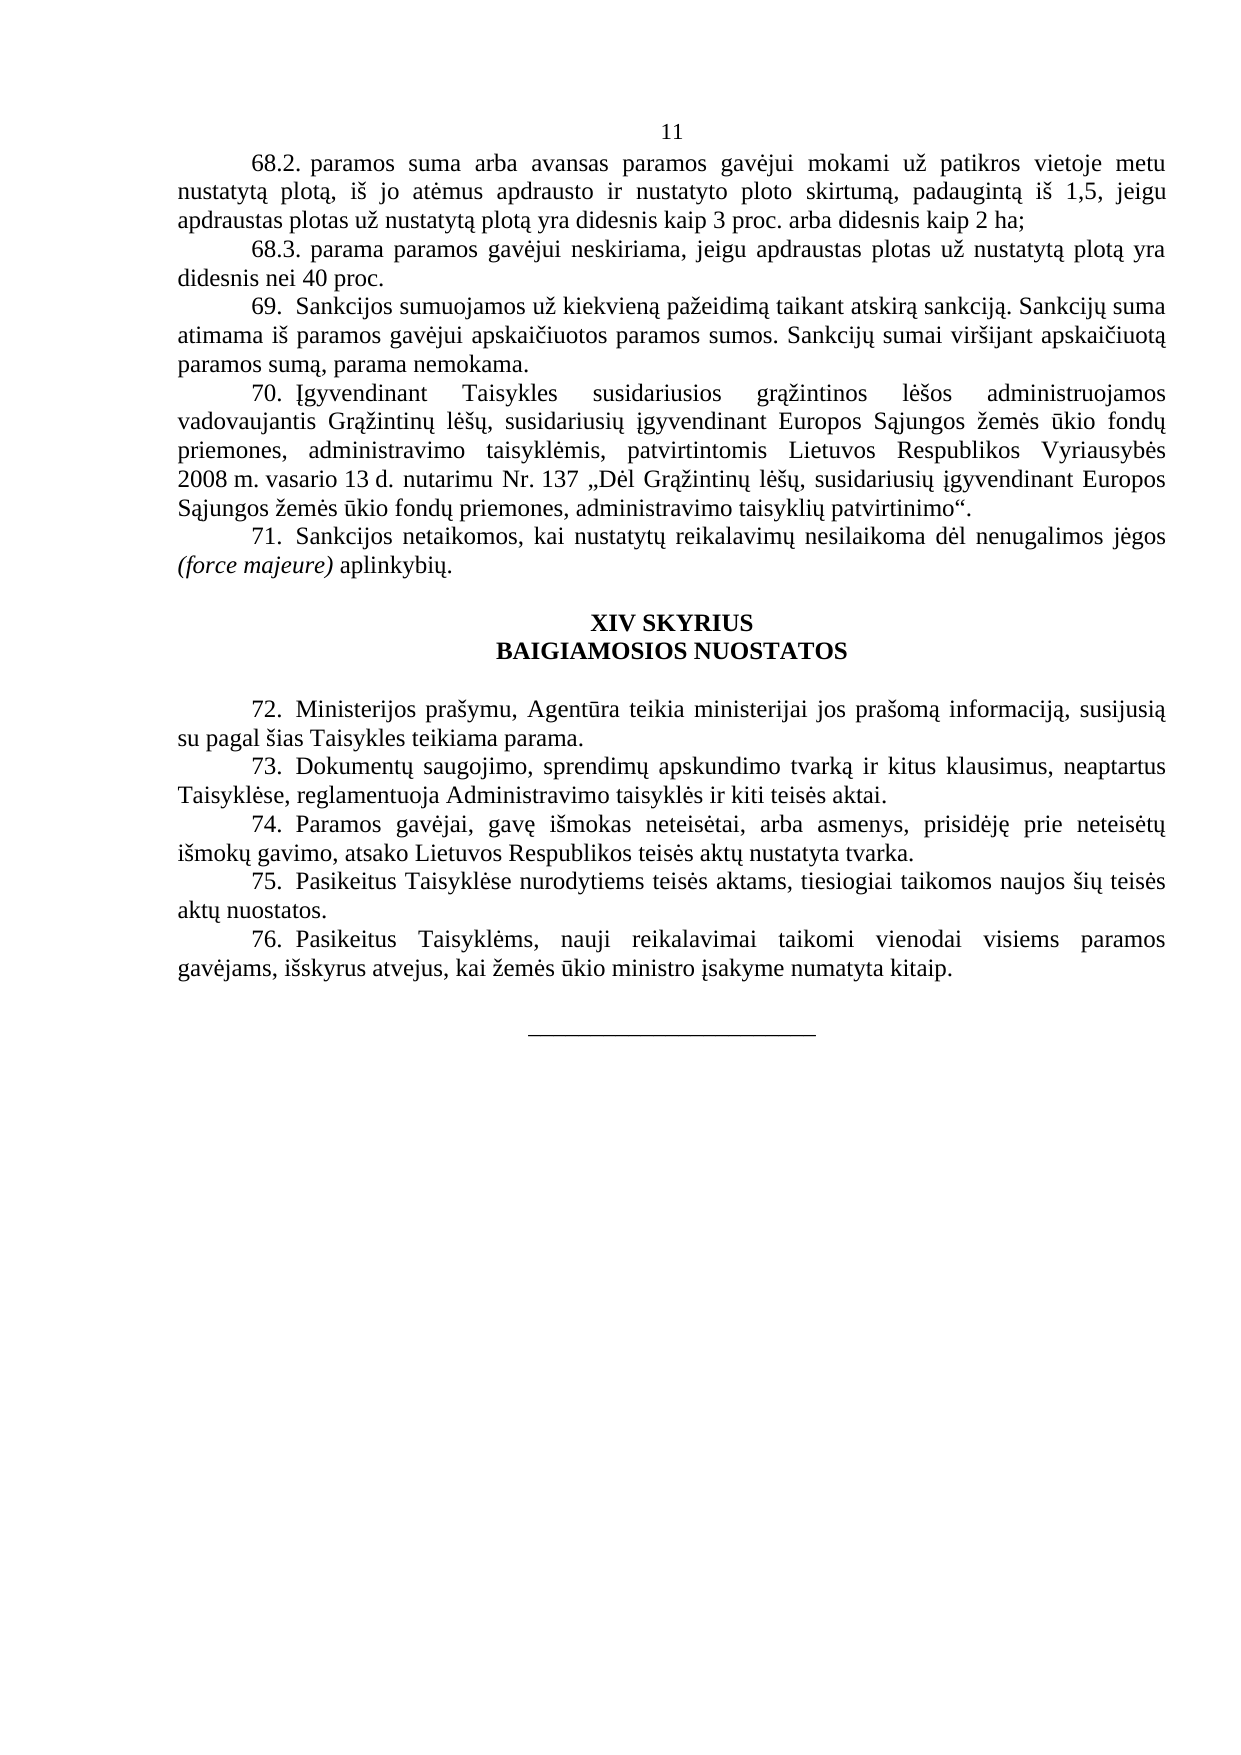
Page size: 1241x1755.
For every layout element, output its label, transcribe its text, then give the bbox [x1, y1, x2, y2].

text 73. Dokumentų saugojimo, sprendimų apskundimo tvarką ir kitus klausimus, neaptartus Taisyklėse, reglamentuoja Administravimo taisyklės ir kiti teisės aktai. [177, 751, 1166, 809]
text 72. Ministerijos prašymu, Agentūra teikia ministerijai jos prašomą informaciją, susijusią su pagal šias Taisykles teikiama parama. [177, 694, 1166, 751]
text 74. Paramos gavėjai, gavę išmokas neteisėtai, arba asmenys, prisidėję prie neteisėtų išmokų gavimo, atsako Lietuvos Respublikos teisės aktų nustatyta tvarka. [177, 809, 1166, 866]
text 76. Pasikeitus Taisyklėms, nauji reikalavimai taikomi vienodai visiems paramos gavėjams, išskyrus atvejus, kai žemės ūkio ministro įsakyme numatyta kitaip. [177, 924, 1166, 981]
text 68.2. paramos suma arba avansas paramos gavėjui mokami už patikros vietoje metu nustatytą plotą, iš jo atėmus apdrausto ir nustatyto ploto skirtumą, padaugintą iš 1,5, jeigu apdraustas plotas už nustatytą plotą yra didesnis kaip 3 proc. arba didesnis kaip 2 ha; [177, 148, 1166, 234]
text _______________________ [177, 1010, 1166, 1039]
text 71. Sankcijos netaikomos, kai nustatytų reikalavimų nesilaikoma dėl nenugalimos jėgos (force majeure) aplinkybių. [177, 521, 1166, 579]
text 75. Pasikeitus Taisyklėse nurodytiems teisės aktams, tiesiogiai taikomos naujos šių teisės aktų nuostatos. [177, 866, 1166, 924]
text 69. Sankcijos sumuojamos už kiekvieną pažeidimą taikant atskirą sankciją. Sankcijų suma atimama iš paramos gavėjui apskaičiuotos paramos sumos. Sankcijų sumai viršijant apskaičiuotą paramos sumą, parama nemokama. [177, 291, 1166, 378]
text BAIGIAMOSIOS NUOSTATOS [177, 636, 1166, 665]
text 70. Įgyvendinant Taisykles susidariusios grąžintinos lėšos administruojamos vadovaujantis Grąžintinų lėšų, susidariusių įgyvendinant Europos Sąjungos žemės ūkio fondų priemones, administravimo taisyklėmis, patvirtintomis Lietuvos Respublikos Vyriausybės 2008 m. vasario 13 d. nutarimu Nr. 137 „Dėl Grąžintinų lėšų, susidariusių įgyvendinant Europos Sąjungos žemės ūkio fondų priemones, administravimo taisyklių patvirtinimo“. [177, 378, 1166, 521]
text XIV SKYRIUS [177, 608, 1166, 636]
text 68.3. parama paramos gavėjui neskiriama, jeigu apdraustas plotas už nustatytą plotą yra didesnis nei 40 proc. [177, 234, 1166, 291]
